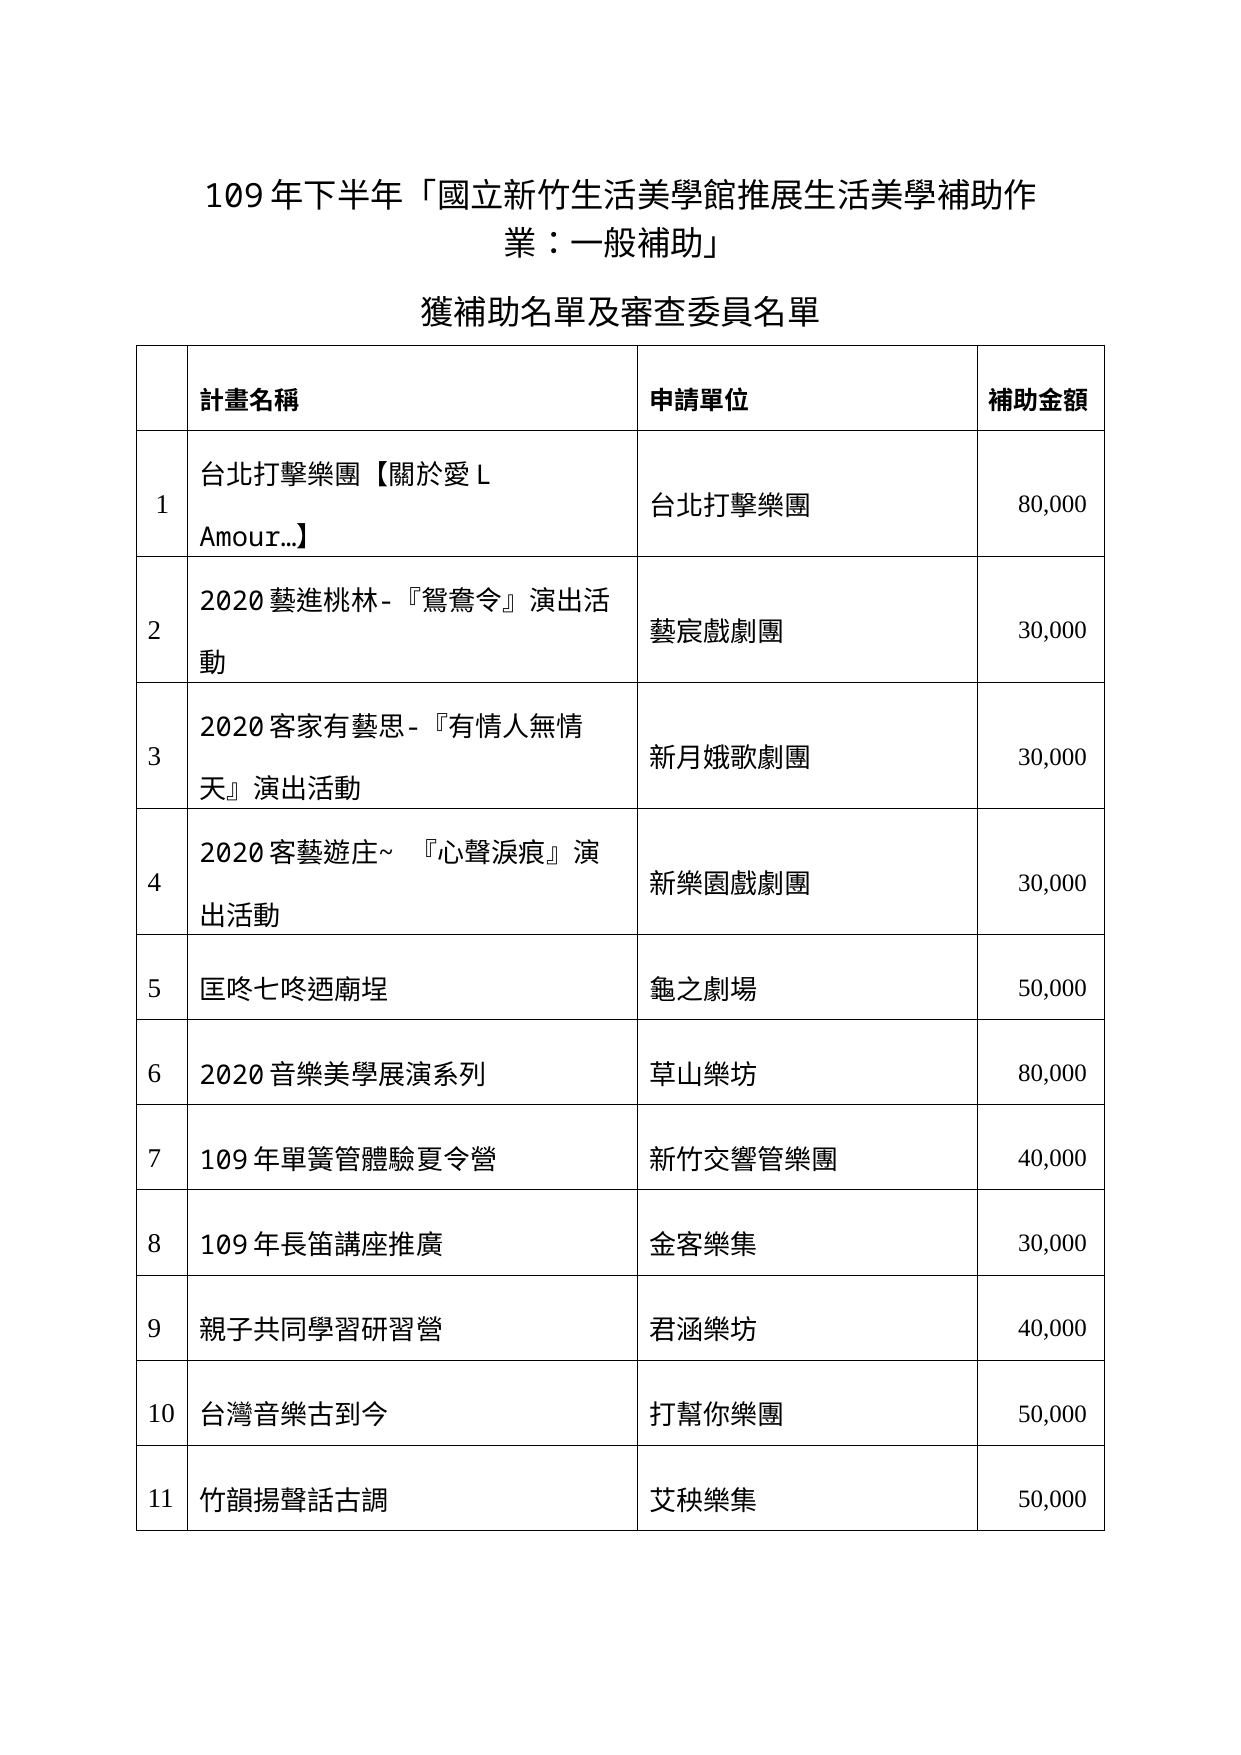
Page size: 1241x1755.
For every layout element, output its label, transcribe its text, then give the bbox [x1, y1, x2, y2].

table_cell 80,000 [978, 431, 1104, 556]
table_cell 1 [137, 431, 187, 556]
table_cell 2020藝進桃林-『鴛鴦令』演出活動 [188, 557, 637, 682]
text 109年下半年「國立新竹生活美學館推展生活美學補助作業：一般補助」 [187, 169, 1053, 265]
table_cell 50,000 [978, 1446, 1104, 1530]
table_header 計畫名稱 [188, 346, 637, 430]
table_cell 40,000 [978, 1276, 1104, 1359]
table_header 補助金額 [978, 346, 1104, 430]
table_cell 藝宸戲劇團 [638, 557, 977, 682]
table_cell 2 [137, 557, 187, 682]
table_cell 4 [137, 809, 187, 934]
table_cell 3 [137, 683, 187, 808]
table_cell 新月娥歌劇團 [638, 683, 977, 808]
table_cell 打幫你樂團 [638, 1361, 977, 1445]
table_cell 10 [137, 1361, 187, 1445]
table_cell 龜之劇場 [638, 935, 977, 1019]
table_cell 7 [137, 1105, 187, 1189]
table_header [137, 346, 187, 430]
table_cell 109年長笛講座推廣 [188, 1190, 637, 1274]
table_header 申請單位 [638, 346, 977, 430]
table_cell 50,000 [978, 935, 1104, 1019]
table_cell 109年單簧管體驗夏令營 [188, 1105, 637, 1189]
table_cell 新樂園戲劇團 [638, 809, 977, 934]
table_cell 君涵樂坊 [638, 1276, 977, 1359]
table_cell 匡咚七咚迺廟埕 [188, 935, 637, 1019]
table_cell 金客樂集 [638, 1190, 977, 1274]
table_cell 艾秧樂集 [638, 1446, 977, 1530]
table_cell 11 [137, 1446, 187, 1530]
table_cell 6 [137, 1020, 187, 1104]
table_cell 30,000 [978, 1190, 1104, 1274]
table_cell 2020客家有藝思-『有情人無情天』演出活動 [188, 683, 637, 808]
table_cell 竹韻揚聲話古調 [188, 1446, 637, 1530]
table_cell 30,000 [978, 557, 1104, 682]
table_cell 親子共同學習研習營 [188, 1276, 637, 1359]
table_cell 30,000 [978, 683, 1104, 808]
table_cell 50,000 [978, 1361, 1104, 1445]
table_cell 30,000 [978, 809, 1104, 934]
table_cell 2020客藝遊庄~ 『心聲淚痕』演出活動 [188, 809, 637, 934]
text 獲補助名單及審查委員名單 [187, 286, 1053, 334]
table_cell 2020音樂美學展演系列 [188, 1020, 637, 1104]
table_cell 8 [137, 1190, 187, 1274]
table_cell 新竹交響管樂團 [638, 1105, 977, 1189]
table_cell 40,000 [978, 1105, 1104, 1189]
table_cell 草山樂坊 [638, 1020, 977, 1104]
table_cell 台北打擊樂團 [638, 431, 977, 556]
table_cell 5 [137, 935, 187, 1019]
table_cell 80,000 [978, 1020, 1104, 1104]
table_cell 9 [137, 1276, 187, 1359]
table_cell 台灣音樂古到今 [188, 1361, 637, 1445]
table_cell 台北打擊樂團【關於愛L Amour…】 [188, 431, 637, 556]
